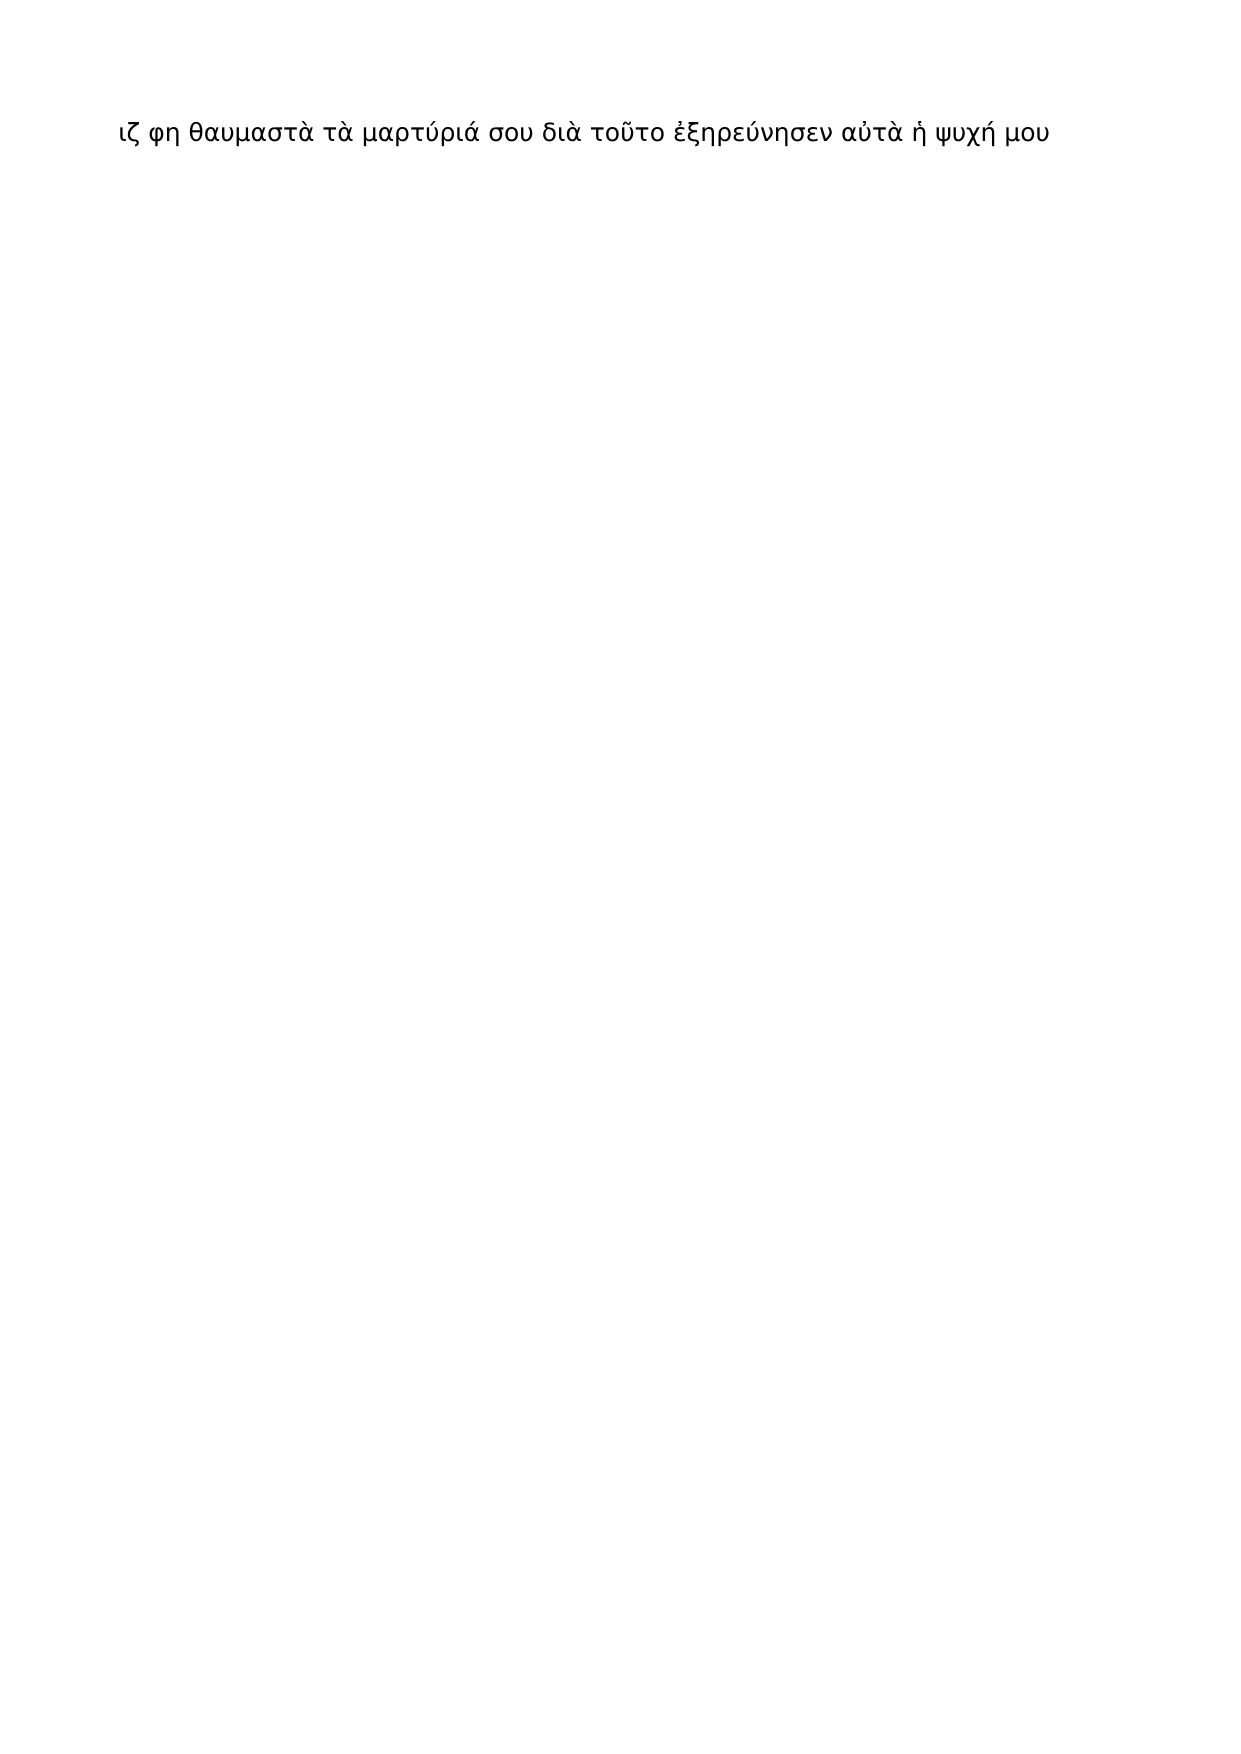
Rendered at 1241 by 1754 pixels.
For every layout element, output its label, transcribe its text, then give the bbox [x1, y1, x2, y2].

text ιζ φη θαυμαστὰ τὰ μαρτύριά σου διὰ τοῦτο ἐξηρεύνησεν αὐτὰ ἡ ψυχή μου [118, 118, 1122, 147]
